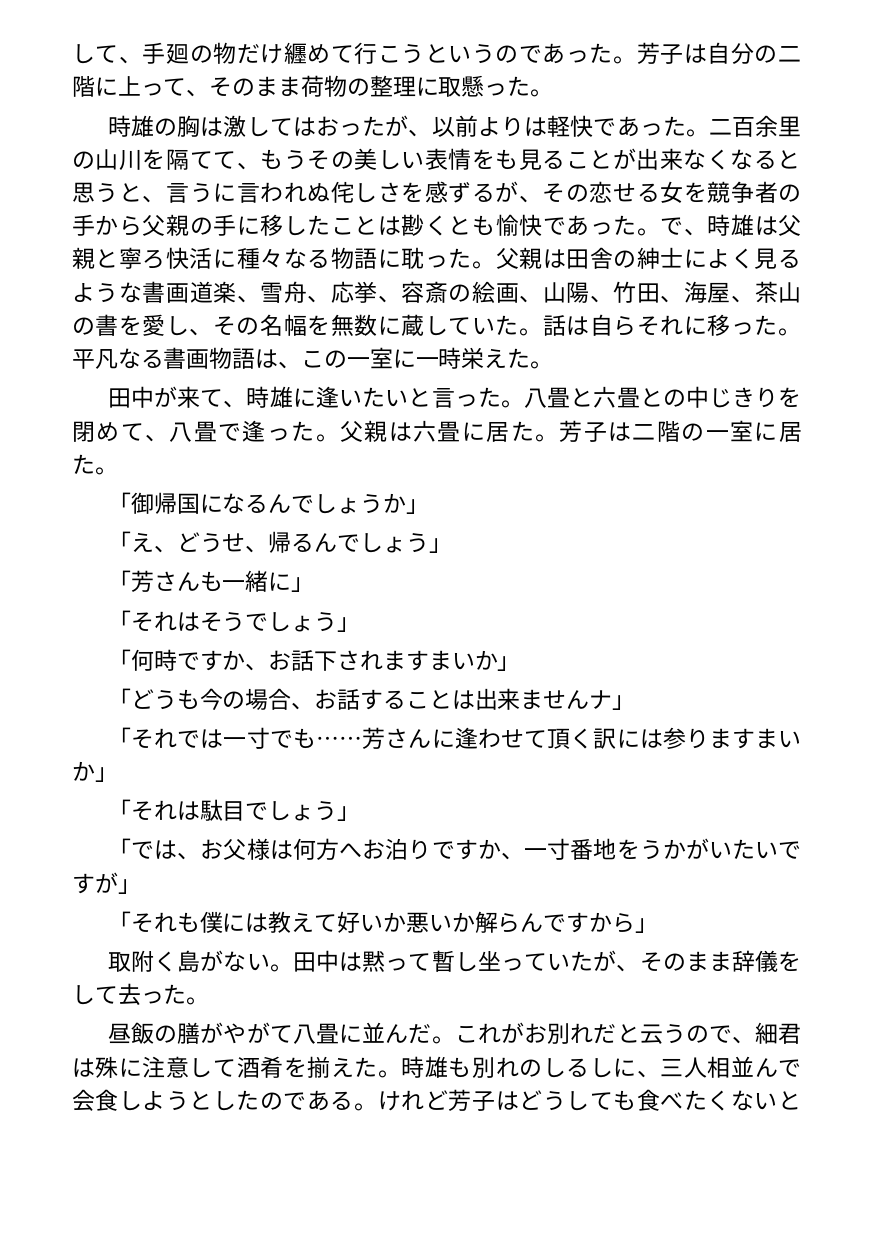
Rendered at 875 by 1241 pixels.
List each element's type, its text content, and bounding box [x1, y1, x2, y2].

text 「御帰国になるんでしょうか」 [72, 486, 802, 519]
text 「芳さんも一緒に」 [72, 564, 802, 597]
text 「どうも今の場合、お話することは出来ませんナ」 [72, 682, 802, 715]
text 時雄の胸は激してはおったが、以前よりは軽快であった。二百余里の山川を隔てて、もうその美しい表情をも見ることが出来なくなると思うと、言うに言われぬ侘しさを感ずるが、その恋せる女を競争者の手から父親の手に移したことは尠くとも愉快であった。で、時雄は父親と寧ろ快活に種々なる物語に耽った。父親は田舎の紳士によく見るような書画道楽、雪舟、応挙、容斎の絵画、山陽、竹田、海屋、茶山の書を愛し、その名幅を無数に蔵していた。話は自らそれに移った。平凡なる書画物語は、この一室に一時栄えた。 [72, 108, 802, 374]
text 「え、どうせ、帰るんでしょう」 [72, 525, 802, 558]
text 「それでは一寸でも……芳さんに逢わせて頂く訳には参りますまいか」 [72, 721, 802, 787]
text 取附く島がない。田中は黙って暫し坐っていたが、そのまま辞儀をして去った。 [72, 944, 802, 1010]
text 「では、お父様は何方へお泊りですか、一寸番地をうかがいたいですが」 [72, 832, 802, 899]
text 「それも僕には教えて好いか悪いか解らんですから」 [72, 905, 802, 938]
text 田中が来て、時雄に逢いたいと言った。八畳と六畳との中じきりを閉めて、八畳で逢った。父親は六畳に居た。芳子は二階の一室に居た。 [72, 380, 802, 480]
text 昼飯の膳がやがて八畳に並んだ。これがお別れだと云うので、細君は殊に注意して酒肴を揃えた。時雄も別れのしるしに、三人相並んで会食しようとしたのである。けれど芳子はどうしても食べたくないと [72, 1016, 802, 1116]
text して、手廻の物だけ纒めて行こうというのであった。芳子は自分の二階に上って、そのまま荷物の整理に取懸った。 [72, 36, 802, 102]
text 「それはそうでしょう」 [72, 603, 802, 637]
text 「それは駄目でしょう」 [72, 793, 802, 826]
text 「何時ですか、お話下されますまいか」 [72, 642, 802, 676]
